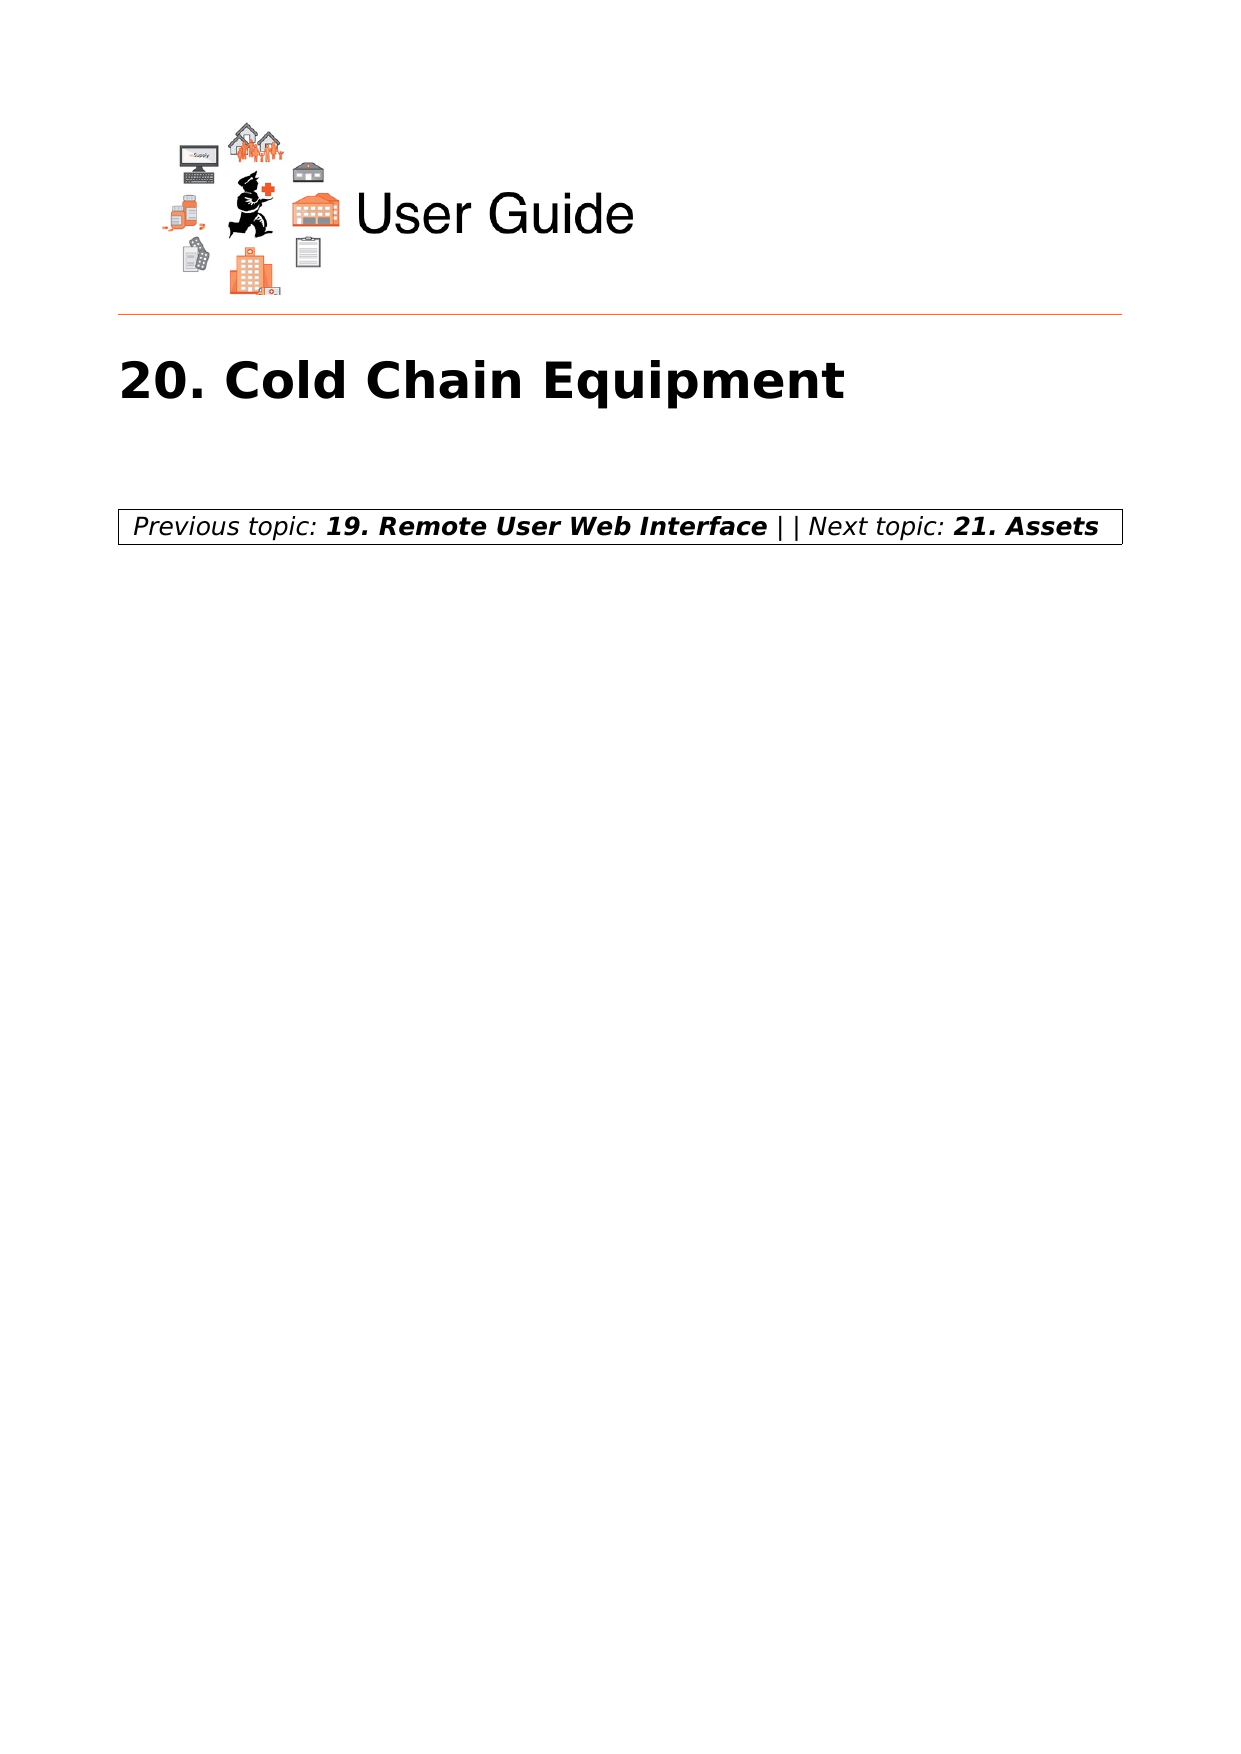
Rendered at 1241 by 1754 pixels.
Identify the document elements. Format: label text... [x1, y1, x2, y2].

table_header Previous topic: 19. Remote User Web Interface | | Next topic: 21. Assets [119, 510, 1122, 544]
subtitle 20. Cold Chain Equipment [118, 352, 1122, 411]
picture [118, 118, 1123, 315]
